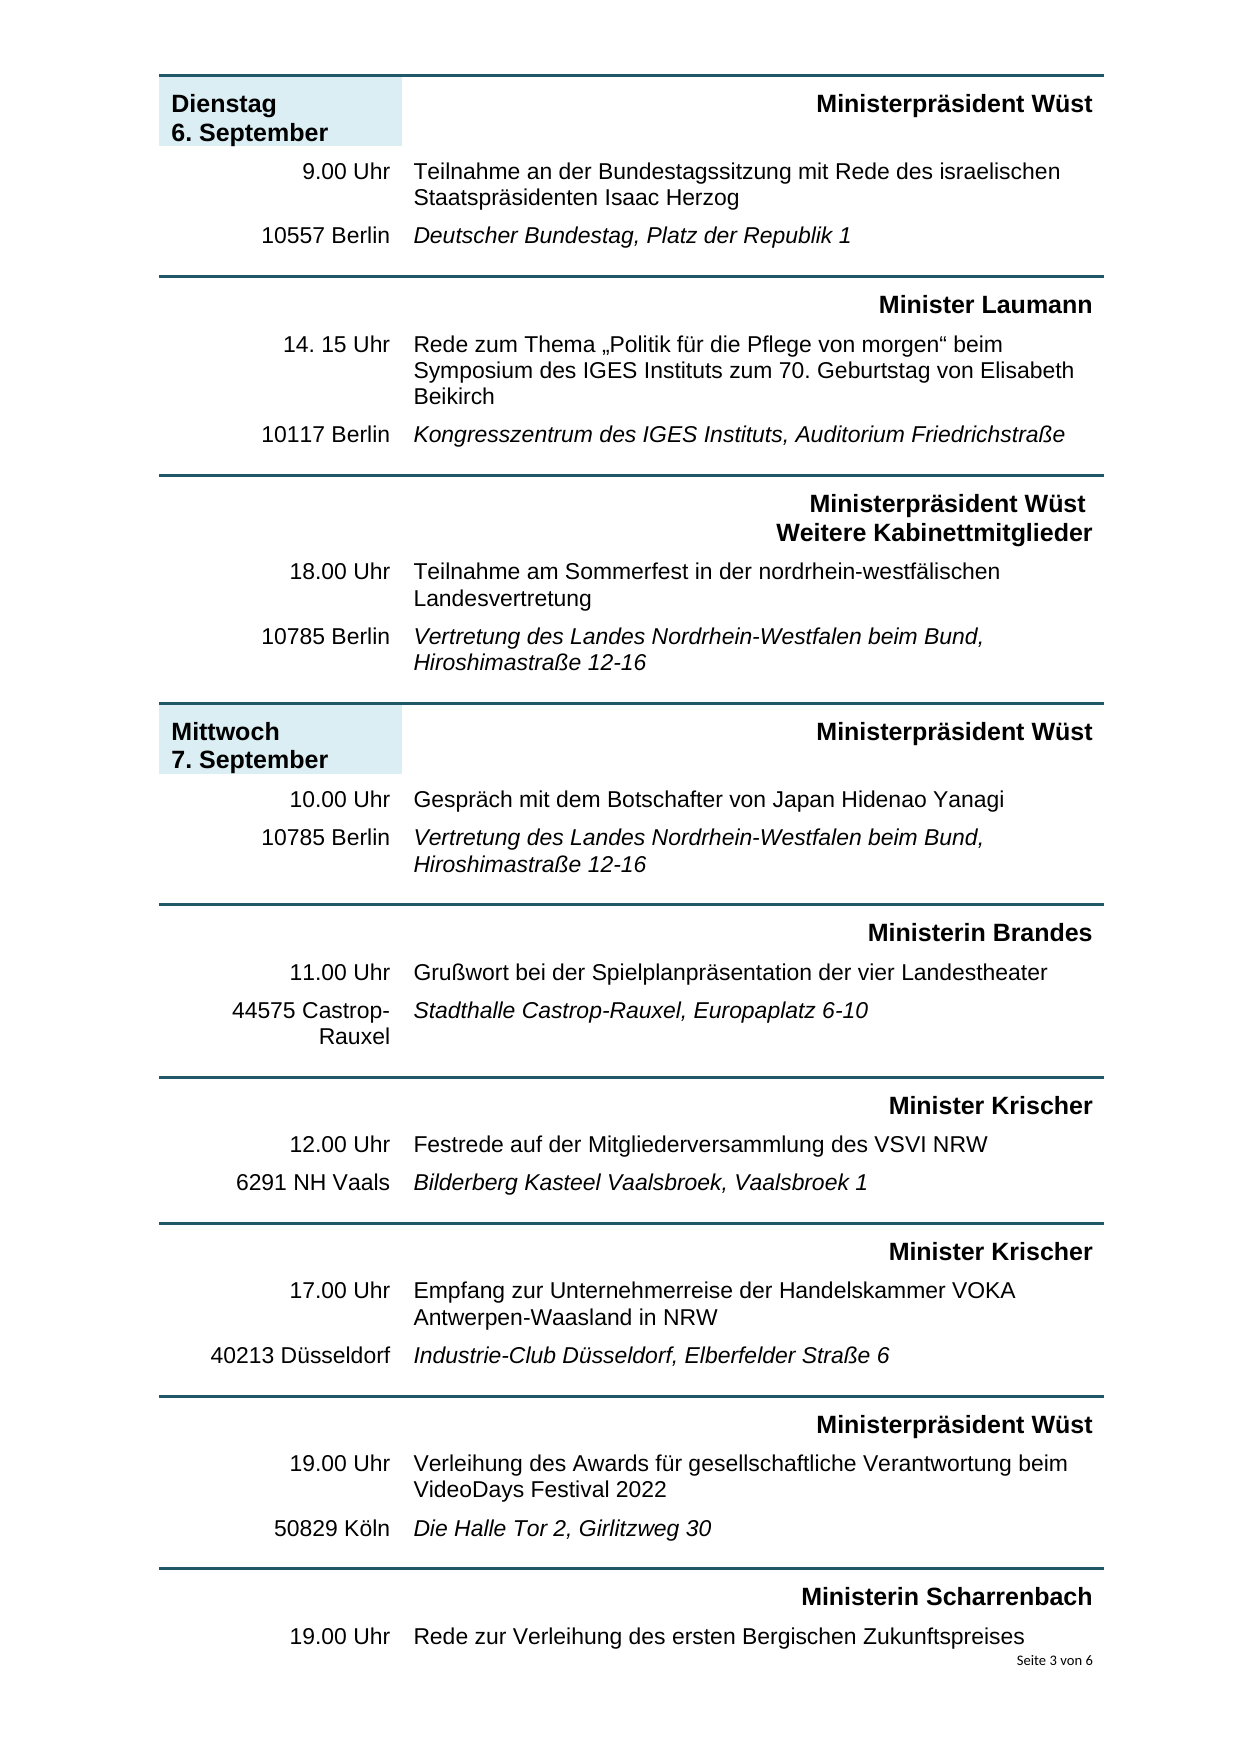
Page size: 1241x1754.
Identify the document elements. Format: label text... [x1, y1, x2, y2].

table_cell 10785 Berlin [159, 813, 402, 877]
table_cell Kongresszentrum des IGES Instituts, Auditorium Friedrichstraße [402, 410, 1104, 448]
table_cell Industrie-Club Düsseldorf, Elberfelder Straße 6 [402, 1330, 1104, 1368]
table_cell Teilnahme an der Bundestagssitzung mit Rede des israelischen Staatspräsidenten Isaac Herzog [402, 146, 1104, 211]
table_cell 10785 Berlin [159, 611, 402, 676]
table_cell 14. 15 Uhr [159, 319, 402, 410]
table_cell 9.00 Uhr [159, 146, 402, 211]
table_cell 12.00 Uhr [159, 1120, 402, 1158]
table_header Ministerin Brandes [402, 906, 1104, 947]
table_cell 10117 Berlin [159, 410, 402, 448]
table_cell 50829 Köln [159, 1503, 402, 1541]
table_cell Grußwort bei der Spielplanpräsentation der vier Landestheater [402, 947, 1104, 985]
table_cell Vertretung des Landes Nordrhein-Westfalen beim Bund, Hiroshimastraße 12-16 [402, 813, 1104, 877]
table_cell Stadthalle Castrop-Rauxel, Europaplatz 6-10 [402, 985, 1104, 1049]
table_cell 10.00 Uhr [159, 774, 402, 812]
table_cell 11.00 Uhr [159, 947, 402, 985]
table_header Ministerin Scharrenbach [402, 1570, 1104, 1611]
table_header Mittwoch 7. September [159, 705, 402, 774]
table_cell 17.00 Uhr [159, 1266, 402, 1330]
table_cell 6291 NH Vaals [159, 1158, 402, 1196]
table_cell 19.00 Uhr [159, 1611, 402, 1649]
table_header [159, 1079, 402, 1119]
table_cell 40213 Düsseldorf [159, 1330, 402, 1368]
table_cell 19.00 Uhr [159, 1438, 402, 1503]
table_header Minister Laumann [402, 278, 1104, 319]
table_header Minister Krischer [402, 1225, 1104, 1266]
table_header Ministerpräsident Wüst [402, 1398, 1104, 1438]
table_cell Festrede auf der Mitgliederversammlung des VSVI NRW [402, 1120, 1104, 1158]
table_header [159, 477, 402, 547]
table_cell Vertretung des Landes Nordrhein-Westfalen beim Bund, Hiroshimastraße 12-16 [402, 611, 1104, 676]
table_header Ministerpräsident Wüst [402, 77, 1104, 146]
table_header [159, 278, 402, 319]
table_header Ministerpräsident Wüst [402, 705, 1104, 774]
table_header [159, 1225, 402, 1266]
table_cell Verleihung des Awards für gesellschaftliche Verantwortung beim VideoDays Festival 2022 [402, 1438, 1104, 1503]
table_cell 18.00 Uhr [159, 547, 402, 611]
table_cell Die Halle Tor 2, Girlitzweg 30 [402, 1503, 1104, 1541]
table_header Minister Krischer [402, 1079, 1104, 1119]
table_cell Empfang zur Unternehmerreise der Handelskammer VOKA Antwerpen-Waasland in NRW [402, 1266, 1104, 1330]
table_header Ministerpräsident Wüst Weitere Kabinettmitglieder [402, 477, 1104, 547]
table_header [159, 906, 402, 947]
table_cell Deutscher Bundestag, Platz der Republik 1 [402, 211, 1104, 249]
table_header [159, 1570, 402, 1611]
table_cell Bilderberg Kasteel Vaalsbroek, Vaalsbroek 1 [402, 1158, 1104, 1196]
table_header [159, 1398, 402, 1438]
table_cell Teilnahme am Sommerfest in der nordrhein-westfälischen Landesvertretung [402, 547, 1104, 611]
table_cell Rede zur Verleihung des ersten Bergischen Zukunftspreises [402, 1611, 1104, 1649]
table_header Dienstag 6. September [159, 77, 402, 146]
table_cell 44575 Castrop-Rauxel [159, 985, 402, 1049]
table_cell Rede zum Thema „Politik für die Pflege von morgen“ beim Symposium des IGES Instituts zum 70. Geburtstag von Elisabeth Beikirch [402, 319, 1104, 410]
table_cell 10557 Berlin [159, 211, 402, 249]
table_cell Gespräch mit dem Botschafter von Japan Hidenao Yanagi [402, 774, 1104, 812]
